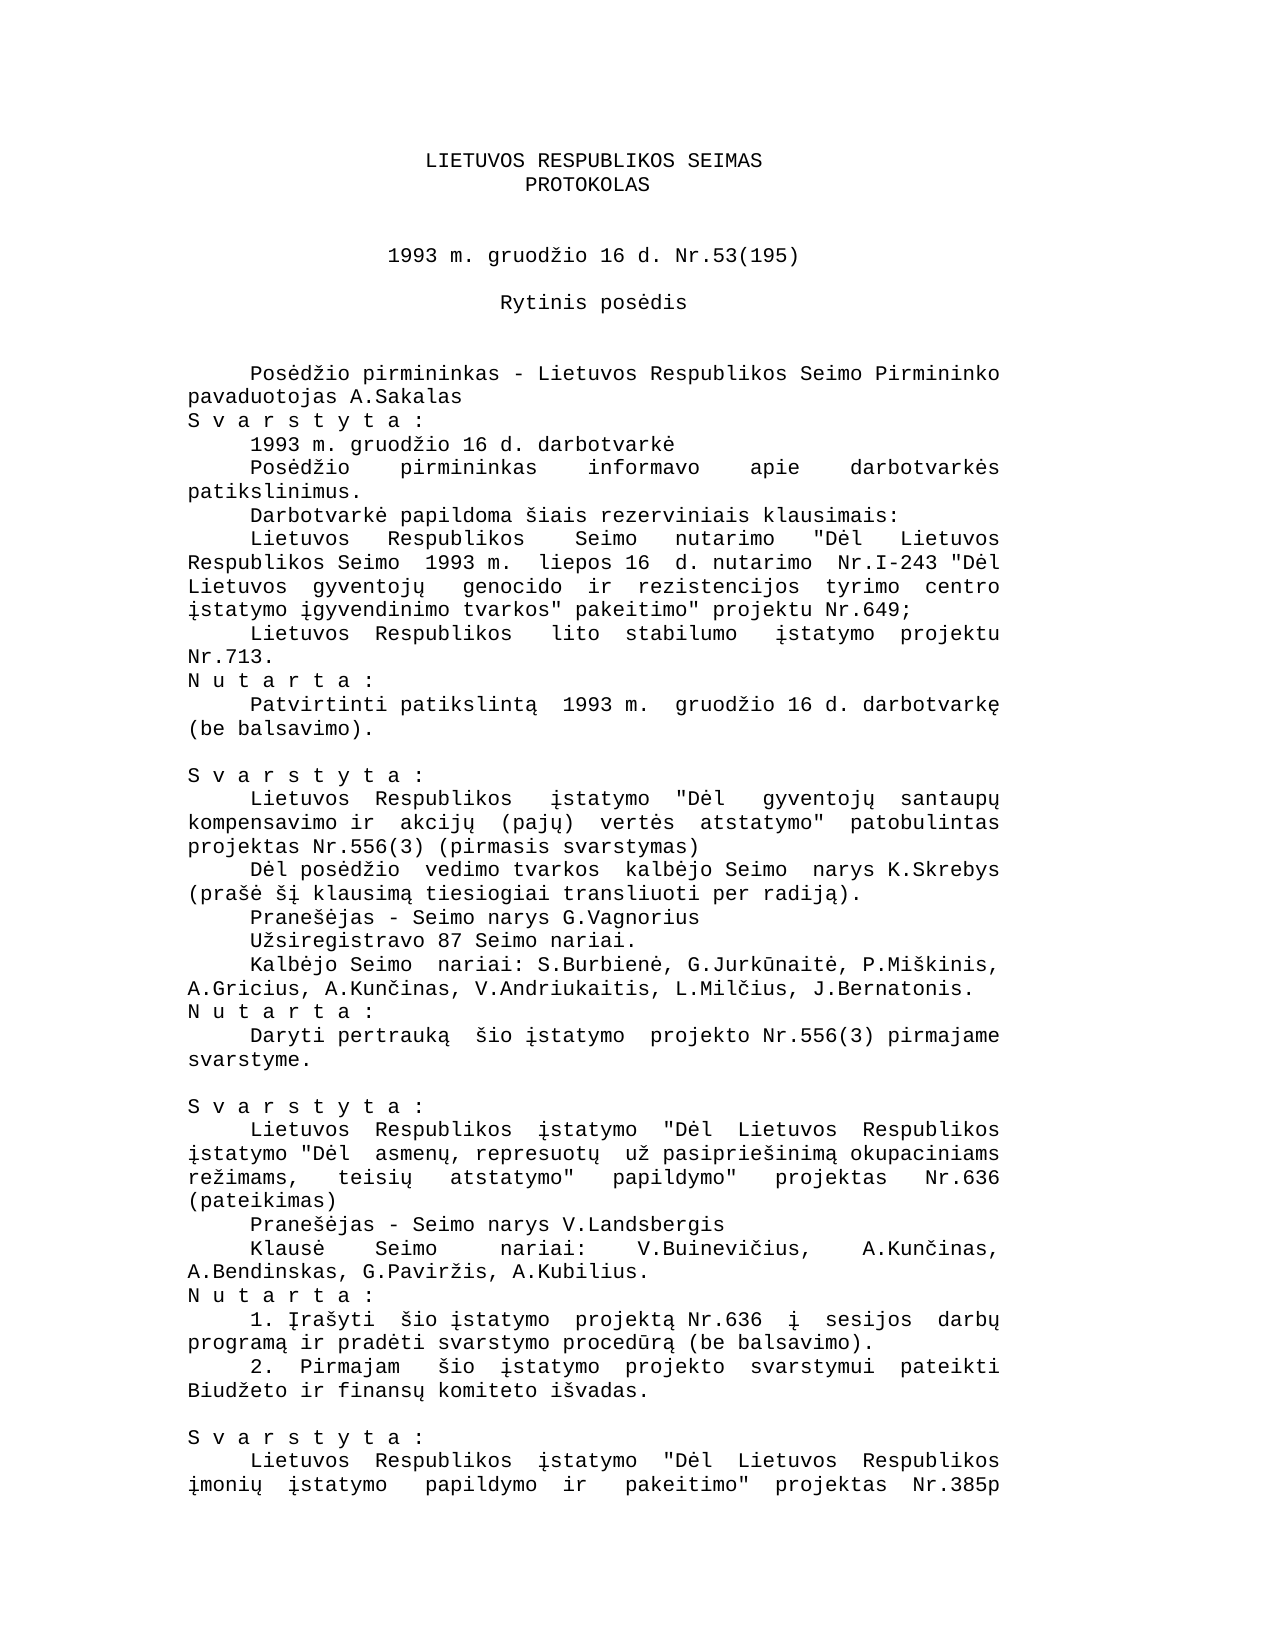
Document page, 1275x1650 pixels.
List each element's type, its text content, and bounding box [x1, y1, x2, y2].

text įmonių įstatymo papildymo ir pakeitimo" projektas Nr.385p [187, 1474, 1087, 1498]
text Nr.713. [187, 647, 1087, 670]
text S v a r s t y t a : [187, 1096, 1087, 1119]
text Posėdžio pirmininkas informavo apie darbotvarkės [187, 457, 1087, 481]
text A.Bendinskas, G.Paviržis, A.Kubilius. [187, 1261, 1087, 1285]
text Biudžeto ir finansų komiteto išvadas. [187, 1379, 1087, 1403]
text Dėl posėdžio vedimo tvarkos kalbėjo Seimo narys K.Skrebys [187, 859, 1087, 883]
text režimams, teisių atstatymo" papildymo" projektas Nr.636 [187, 1167, 1087, 1190]
text Lietuvos Respublikos įstatymo "Dėl Lietuvos Respublikos [187, 1119, 1087, 1143]
text kompensavimo ir akcijų (pajų) vertės atstatymo" patobulintas [187, 812, 1087, 836]
text (prašė šį klausimą tiesiogiai transliuoti per radiją). [187, 883, 1087, 907]
text Pranešėjas - Seimo narys V.Landsbergis [187, 1214, 1087, 1238]
text Lietuvos Respublikos įstatymo "Dėl gyventojų santaupų [187, 788, 1087, 812]
text svarstyme. [187, 1048, 1087, 1072]
text projektas Nr.556(3) (pirmasis svarstymas) [187, 836, 1087, 859]
text Posėdžio pirmininkas - Lietuvos Respublikos Seimo Pirmininko [187, 363, 1087, 386]
text 2. Pirmajam šio įstatymo projekto svarstymui pateikti [187, 1356, 1087, 1379]
text 1993 m. gruodžio 16 d. Nr.53(195) [187, 244, 1087, 268]
text Respublikos Seimo 1993 m. liepos 16 d. nutarimo Nr.I-243 "Dėl [187, 552, 1087, 576]
text Lietuvos Respublikos įstatymo "Dėl Lietuvos Respublikos [187, 1451, 1087, 1474]
text LIETUVOS RESPUBLIKOS SEIMAS [187, 150, 1087, 174]
text PROTOKOLAS [187, 174, 1087, 197]
text Lietuvos gyventojų genocido ir rezistencijos tyrimo centro [187, 576, 1087, 599]
text A.Gricius, A.Kunčinas, V.Andriukaitis, L.Milčius, J.Bernatonis. [187, 978, 1087, 1001]
text Patvirtinti patikslintą 1993 m. gruodžio 16 d. darbotvarkę [187, 694, 1087, 717]
text Užsiregistravo 87 Seimo nariai. [187, 930, 1087, 954]
text S v a r s t y t a : [187, 765, 1087, 788]
text programą ir pradėti svarstymo procedūrą (be balsavimo). [187, 1332, 1087, 1356]
text Kalbėjo Seimo nariai: S.Burbienė, G.Jurkūnaitė, P.Miškinis, [187, 954, 1087, 978]
text Darbotvarkė papildoma šiais rezerviniais klausimais: [187, 505, 1087, 528]
text N u t a r t a : [187, 670, 1087, 694]
text pavaduotojas A.Sakalas [187, 386, 1087, 410]
text įstatymo "Dėl asmenų, represuotų už pasipriešinimą okupaciniams [187, 1143, 1087, 1167]
text 1. Įrašyti šio įstatymo projektą Nr.636 į sesijos darbų [187, 1309, 1087, 1332]
text patikslinimus. [187, 481, 1087, 505]
text Klausė Seimo nariai: V.Buinevičius, A.Kunčinas, [187, 1238, 1087, 1261]
text Pranešėjas - Seimo narys G.Vagnorius [187, 907, 1087, 930]
text (pateikimas) [187, 1190, 1087, 1214]
text N u t a r t a : [187, 1285, 1087, 1309]
text įstatymo įgyvendinimo tvarkos" pakeitimo" projektu Nr.649; [187, 599, 1087, 623]
text Rytinis posėdis [187, 292, 1087, 316]
text N u t a r t a : [187, 1001, 1087, 1025]
text Lietuvos Respublikos Seimo nutarimo "Dėl Lietuvos [187, 528, 1087, 552]
text Lietuvos Respublikos lito stabilumo įstatymo projektu [187, 623, 1087, 647]
text 1993 m. gruodžio 16 d. darbotvarkė [187, 434, 1087, 457]
text S v a r s t y t a : [187, 1427, 1087, 1451]
text (be balsavimo). [187, 717, 1087, 741]
text S v a r s t y t a : [187, 410, 1087, 434]
text Daryti pertrauką šio įstatymo projekto Nr.556(3) pirmajame [187, 1025, 1087, 1048]
